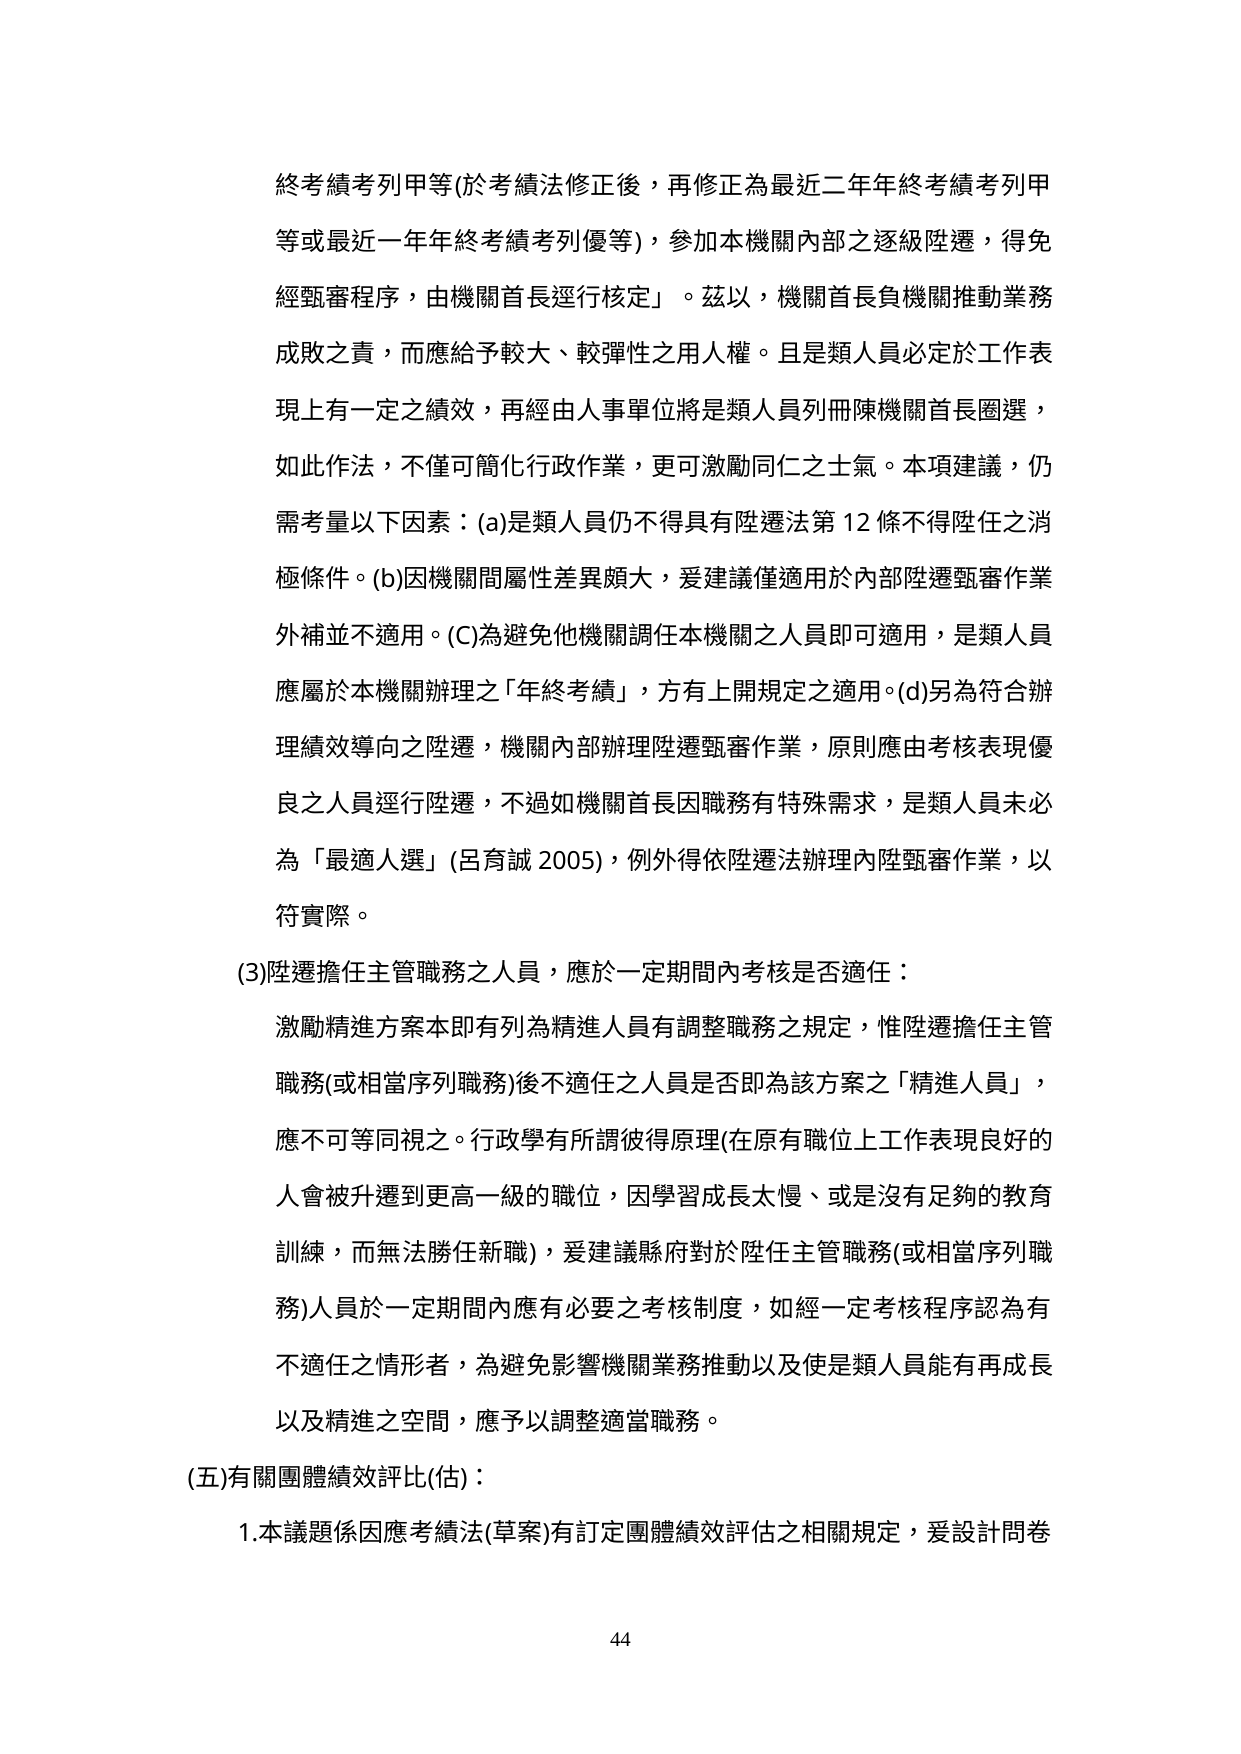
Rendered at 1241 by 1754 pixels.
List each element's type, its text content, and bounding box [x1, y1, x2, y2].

text 茲以問卷內容設計之問題為，如公務人員陞遷法增訂相關規定後，經縣府核定為激勵精進方案表現優良之人員，於核定後一定期間內參加逐級陞遷，是否同意可例外免經甄審，逕由機關首長核定。受訪者中(包括激勵人員以及擔任主管職務之人員)雖有多數人員不表示意見，惟同意之人員多於反對之人員。經審酌考核制度如確能落實，為鼓勵於同一機關久任之公務人員以及激勵績優人員士氣並簡化陞遷作業，建議公務人員陞遷法第10條增訂「各機關人員於本機關辦理之年終考績，最近二年年終考績考列甲等(於考績法修正後，再修正為最近二年年終考績考列甲等或最近一年年終考績考列優等)，參加本機關內部之逐級陞遷，得免經甄審程序，由機關首長逕行核定」。茲以，機關首長負機關推動業務成敗之責，而應給予較大、較彈性之用人權。且是類人員必定於工作表現上有一定之績效，再經由人事單位將是類人員列冊陳機關首長圈選，如此作法，不僅可簡化行政作業，更可激勵同仁之士氣。本項建議，仍需考量以下因素：(a)是類人員仍不得具有陞遷法第12條不得陞任之消極條件。(b)因機關間屬性差異頗大，爰建議僅適用於內部陞遷甄審作業，外補並不適用。(C)為避免他機關調任本機關之人員即可適用，是類人員應屬於本機關辦理之「年終考績」，方有上開規定之適用。(d)另為符合辦理績效導向之陞遷，機關內部辦理陞遷甄審作業，原則應由考核表現優良之人員逕行陞遷，不過如機關首長因職務有特殊需求，是類人員未必為「最適人選」(呂育誠 2005)，例外得依陞遷法辦理內陞甄審作業，以符實際。 [275, 164, 1053, 933]
text (五)有關團體績效評比(估)： [187, 1456, 1053, 1494]
text (3)陞遷擔任主管職務之人員，應於一定期間內考核是否適任： [237, 951, 1053, 989]
text 激勵精進方案本即有列為精進人員有調整職務之規定，惟陞遷擔任主管職務(或相當序列職務)後不適任之人員是否即為該方案之「精進人員」，應不可等同視之。行政學有所謂彼得原理(在原有職位上工作表現良好的人會被升遷到更高一級的職位，因學習成長太慢、或是沒有足夠的教育訓練，而無法勝任新職)，爰建議縣府對於陞任主管職務(或相當序列職務)人員於一定期間內應有必要之考核制度，如經一定考核程序認為有不適任之情形者，為避免影響機關業務推動以及使是類人員能有再成長以及精進之空間，應予以調整適當職務。 [275, 1007, 1053, 1438]
text 1.本議題係因應考績法(草案)有訂定團體績效評估之相關規定，爰設計問卷 [237, 1512, 1053, 1549]
